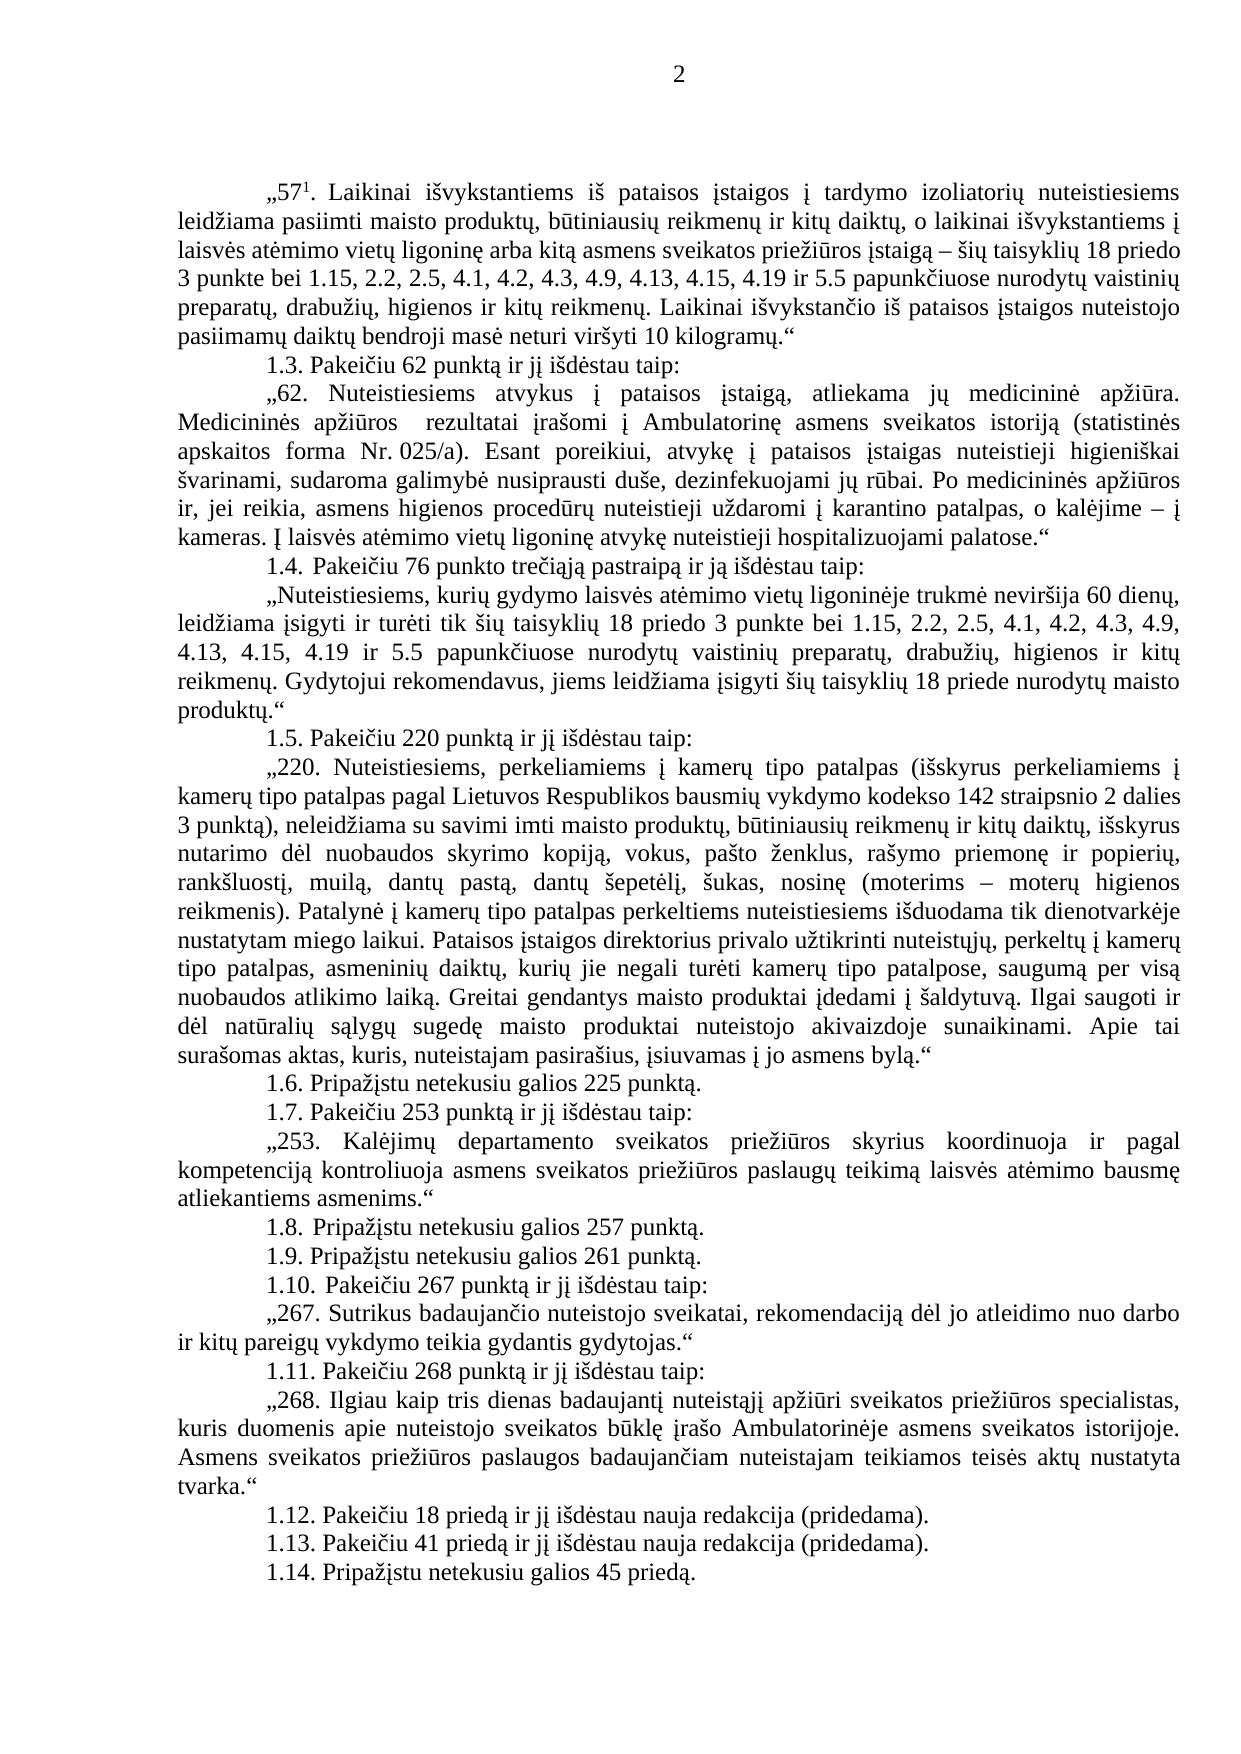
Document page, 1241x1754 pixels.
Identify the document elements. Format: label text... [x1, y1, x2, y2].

text 1.3. Pakeičiu 62 punktą ir jį išdėstau taip: [266, 350, 1181, 378]
text 1.11. Pakeičiu 268 punktą ir jį išdėstau taip: [177, 1356, 1181, 1385]
text 1.7. Pakeičiu 253 punktą ir jį išdėstau taip: [266, 1097, 1181, 1126]
text „571. Laikinai išvykstantiems iš pataisos įstaigos į tardymo izoliatorių nuteistiesiems leidžiama pasiimti maisto produktų, būtiniausių reikmenų ir kitų daiktų, o laikinai išvykstantiems į laisvės atėmimo vietų ligoninę arba kitą asmens sveikatos priežiūros įstaigą – šių taisyklių 18 priedo 3 punkte bei 1.15, 2.2, 2.5, 4.1, 4.2, 4.3, 4.9, 4.13, 4.15, 4.19 ir 5.5 papunkčiuose nurodytų vaistinių preparatų, drabužių, higienos ir kitų reikmenų. Laikinai išvykstančio iš pataisos įstaigos nuteistojo pasiimamų daiktų bendroji masė neturi viršyti 10 kilogramų.“ [177, 177, 1181, 350]
text 1.4. Pakeičiu 76 punkto trečiąją pastraipą ir ją išdėstau taip: [177, 551, 1181, 580]
text 1.10. Pakeičiu 267 punktą ir jį išdėstau taip: [177, 1270, 1181, 1298]
text „268. Ilgiau kaip tris dienas badaujantį nuteistąjį apžiūri sveikatos priežiūros specialistas, kuris duomenis apie nuteistojo sveikatos būklę įrašo Ambulatorinėje asmens sveikatos istorijoje. Asmens sveikatos priežiūros paslaugos badaujančiam nuteistajam teikiamos teisės aktų nustatyta tvarka.“ [177, 1385, 1181, 1500]
text 1.8. Pripažįstu netekusiu galios 257 punktą. [177, 1212, 1181, 1241]
text 1.9. Pripažįstu netekusiu galios 261 punktą. [177, 1241, 1181, 1270]
text „220. Nuteistiesiems, perkeliamiems į kamerų tipo patalpas (išskyrus perkeliamiems į kamerų tipo patalpas pagal Lietuvos Respublikos bausmių vykdymo kodekso 142 straipsnio 2 dalies 3 punktą), neleidžiama su savimi imti maisto produktų, būtiniausių reikmenų ir kitų daiktų, išskyrus nutarimo dėl nuobaudos skyrimo kopiją, vokus, pašto ženklus, rašymo priemonę ir popierių, rankšluostį, muilą, dantų pastą, dantų šepetėlį, šukas, nosinę (moterims – moterų higienos reikmenis). Patalynė į kamerų tipo patalpas perkeltiems nuteistiesiems išduodama tik dienotvarkėje nustatytam miego laikui. Pataisos įstaigos direktorius privalo užtikrinti nuteistųjų, perkeltų į kamerų tipo patalpas, asmeninių daiktų, kurių jie negali turėti kamerų tipo patalpose, saugumą per visą nuobaudos atlikimo laiką. Greitai gendantys maisto produktai įdedami į šaldytuvą. Ilgai saugoti ir dėl natūralių sąlygų sugedę maisto produktai nuteistojo akivaizdoje sunaikinami. Apie tai surašomas aktas, kuris, nuteistajam pasirašius, įsiuvamas į jo asmens bylą.“ [177, 752, 1181, 1068]
text 1.12. Pakeičiu 18 priedą ir jį išdėstau nauja redakcija (pridedama). [177, 1500, 1181, 1528]
text „253. Kalėjimų departamento sveikatos priežiūros skyrius koordinuoja ir pagal kompetenciją kontroliuoja asmens sveikatos priežiūros paslaugų teikimą laisvės atėmimo bausmę atliekantiems asmenims.“ [177, 1126, 1181, 1212]
text 1.13. Pakeičiu 41 priedą ir jį išdėstau nauja redakcija (pridedama). [177, 1528, 1181, 1557]
text 1.14. Pripažįstu netekusiu galios 45 priedą. [177, 1557, 1181, 1586]
text „62. Nuteistiesiems atvykus į pataisos įstaigą, atliekama jų medicininė apžiūra. Medicininės apžiūros rezultatai įrašomi į Ambulatorinę asmens sveikatos istoriją (statistinės apskaitos forma Nr. 025/a). Esant poreikiui, atvykę į pataisos įstaigas nuteistieji higieniškai švarinami, sudaroma galimybė nusiprausti duše, dezinfekuojami jų rūbai. Po medicininės apžiūros ir, jei reikia, asmens higienos procedūrų nuteistieji uždaromi į karantino patalpas, o kalėjime – į kameras. Į laisvės atėmimo vietų ligoninę atvykę nuteistieji hospitalizuojami palatose.“ [177, 378, 1181, 551]
text 1.5. Pakeičiu 220 punktą ir jį išdėstau taip: [266, 723, 1181, 752]
text „Nuteistiesiems, kurių gydymo laisvės atėmimo vietų ligoninėje trukmė neviršija 60 dienų, leidžiama įsigyti ir turėti tik šių taisyklių 18 priedo 3 punkte bei 1.15, 2.2, 2.5, 4.1, 4.2, 4.3, 4.9, 4.13, 4.15, 4.19 ir 5.5 papunkčiuose nurodytų vaistinių preparatų, drabužių, higienos ir kitų reikmenų. Gydytojui rekomendavus, jiems leidžiama įsigyti šių taisyklių 18 priede nurodytų maisto produktų.“ [177, 580, 1181, 723]
text 1.6. Pripažįstu netekusiu galios 225 punktą. [266, 1068, 1181, 1097]
text „267. Sutrikus badaujančio nuteistojo sveikatai, rekomendaciją dėl jo atleidimo nuo darbo ir kitų pareigų vykdymo teikia gydantis gydytojas.“ [177, 1298, 1181, 1356]
